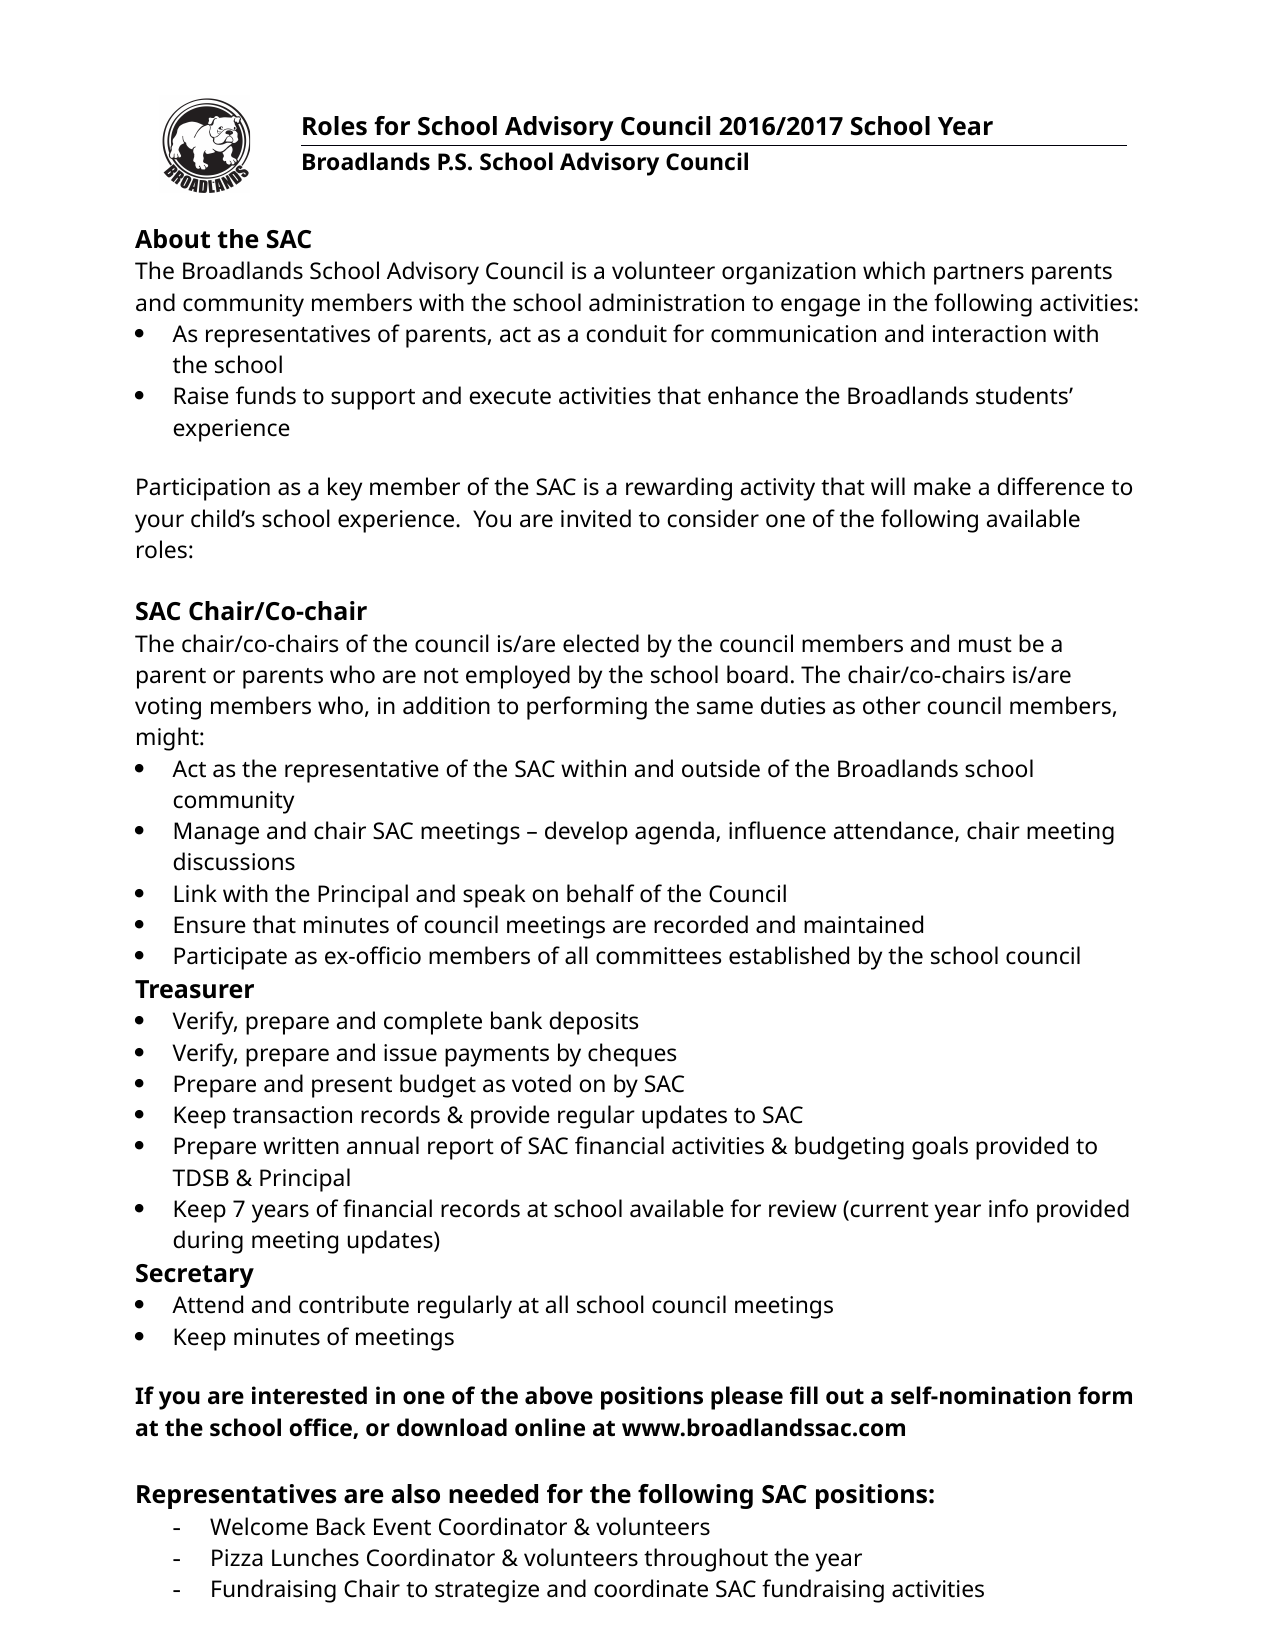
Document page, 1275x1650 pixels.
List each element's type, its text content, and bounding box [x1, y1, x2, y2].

list Raise funds to support and execute activities that enhance the Broadlands students’ experience [135, 380, 1140, 443]
table_header Roles for School Advisory Council 2016/2017 School Year Broadlands P.S. School Advisory Council [290, 75, 1138, 221]
text The chair/co-chairs of the council is/are elected by the council members and must be a parent or parents who are not employed by the school board. The chair/co-chairs is/are voting members who, in addition to performing the same duties as other council members, might: [135, 627, 1140, 752]
list Verify, prepare and issue payments by cheques [135, 1037, 1140, 1068]
text Participation as a key member of the SAC is a rewarding activity that will make a difference to your child’s school experience. You are invited to consider one of the following available roles: [135, 471, 1140, 565]
list Keep 7 years of financial records at school available for review (current year info provided during meeting updates) [135, 1193, 1140, 1255]
text The Broadlands School Advisory Council is a volunteer organization which partners parents and community members with the school administration to engage in the following activities: [135, 255, 1140, 318]
list Attend and contribute regularly at all school council meetings [135, 1289, 1140, 1321]
text Representatives are also needed for the following SAC positions: [135, 1477, 1140, 1511]
list Prepare and present budget as voted on by SAC [135, 1068, 1140, 1099]
list Keep minutes of meetings [135, 1321, 1140, 1352]
text SAC Chair/Co-chair [135, 593, 1140, 627]
list Fundraising Chair to strategize and coordinate SAC fundraising activities [172, 1573, 1140, 1605]
list As representatives of parents, act as a conduit for communication and interaction with the school [135, 318, 1140, 380]
list Pizza Lunches Coordinator & volunteers throughout the year [172, 1542, 1140, 1573]
list Prepare written annual report of SAC financial activities & budgeting goals provided to TDSB & Principal [135, 1130, 1140, 1193]
list Participate as ex-officio members of all committees established by the school council [135, 940, 1140, 971]
list Keep transaction records & provide regular updates to SAC [135, 1099, 1140, 1130]
table_header [124, 75, 289, 221]
text If you are interested in one of the above positions please fill out a self-nomination form at the school office, or download online at www.broadlandssac.com [135, 1380, 1140, 1443]
list Welcome Back Event Coordinator & volunteers [172, 1511, 1140, 1542]
text Treasurer [135, 971, 1140, 1005]
list Manage and chair SAC meetings – develop agenda, influence attendance, chair meeting discussions [135, 815, 1140, 877]
list Ensure that minutes of council meetings are recorded and maintained [135, 909, 1140, 940]
text Secretary [135, 1255, 1140, 1289]
list Link with the Principal and speak on behalf of the Council [135, 877, 1140, 909]
list Verify, prepare and complete bank deposits [135, 1005, 1140, 1037]
list Act as the representative of the SAC within and outside of the Broadlands school community [135, 752, 1140, 815]
text About the SAC [135, 221, 1140, 255]
